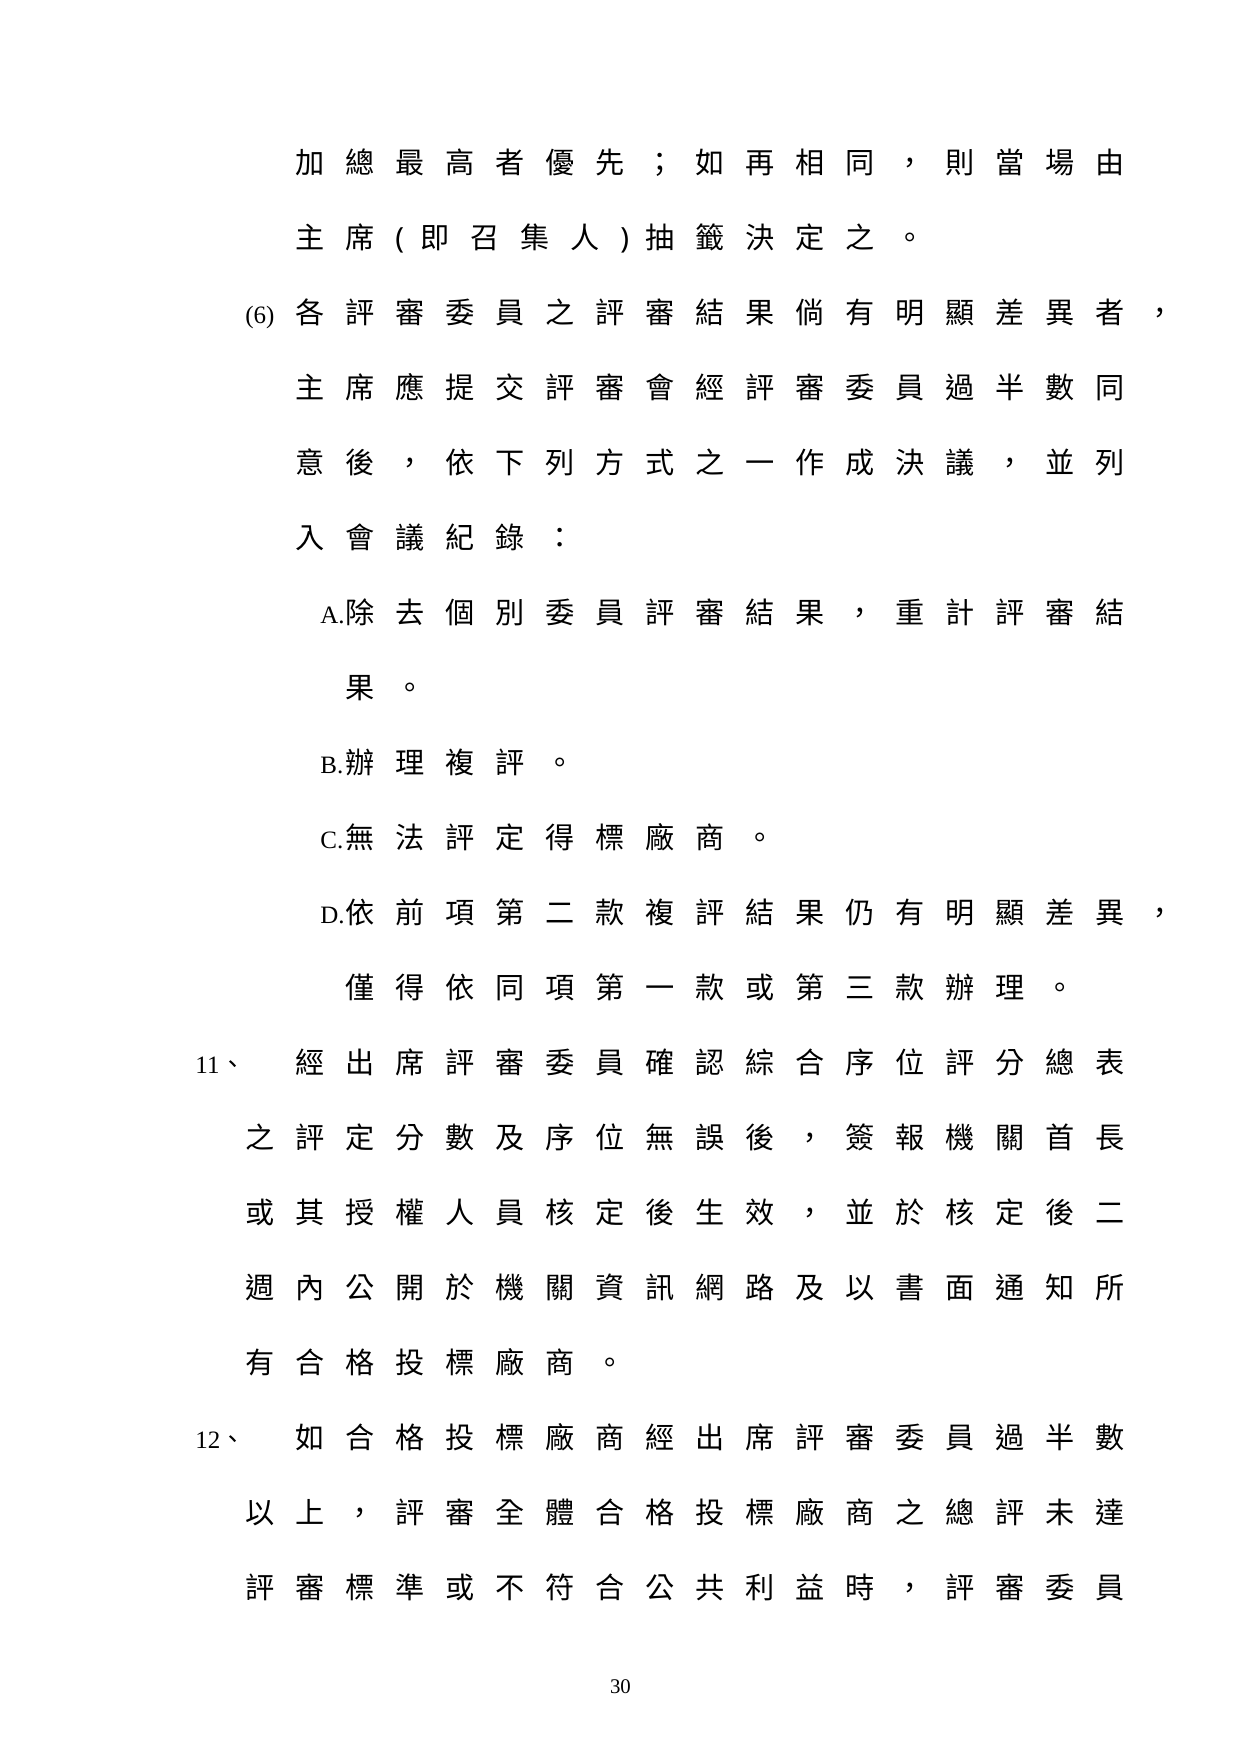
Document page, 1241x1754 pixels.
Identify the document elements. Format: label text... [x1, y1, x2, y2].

list 無法評定得標廠商。 [302, 798, 1145, 873]
list 加總最高者優先；如再相同，則當場由主席(即召集人)抽籤決定之。 [237, 123, 1145, 273]
list 辦理複評。 [302, 723, 1145, 798]
list 如合格投標廠商經出席評審委員過半數以上，評審全體合格投標廠商之總評未達評審標準或不符合公共利益時，評審委員 [184, 1398, 1145, 1623]
list 經出席評審委員確認綜合序位評分總表之評定分數及序位無誤後，簽報機關首長或其授權人員核定後生效，並於核定後二週內公開於機關資訊網路及以書面通知所有合格投標廠商。 [184, 1023, 1145, 1398]
list 除去個別委員評審結果，重計評審結果。 [302, 573, 1145, 723]
list 各評審委員之評審結果倘有明顯差異者，主席應提交評審會經評審委員過半數同意後，依下列方式之一作成決議，並列入會議紀錄： [237, 273, 1145, 573]
list 依前項第二款複評結果仍有明顯差異，僅得依同項第一款或第三款辦理。 [302, 873, 1145, 1023]
